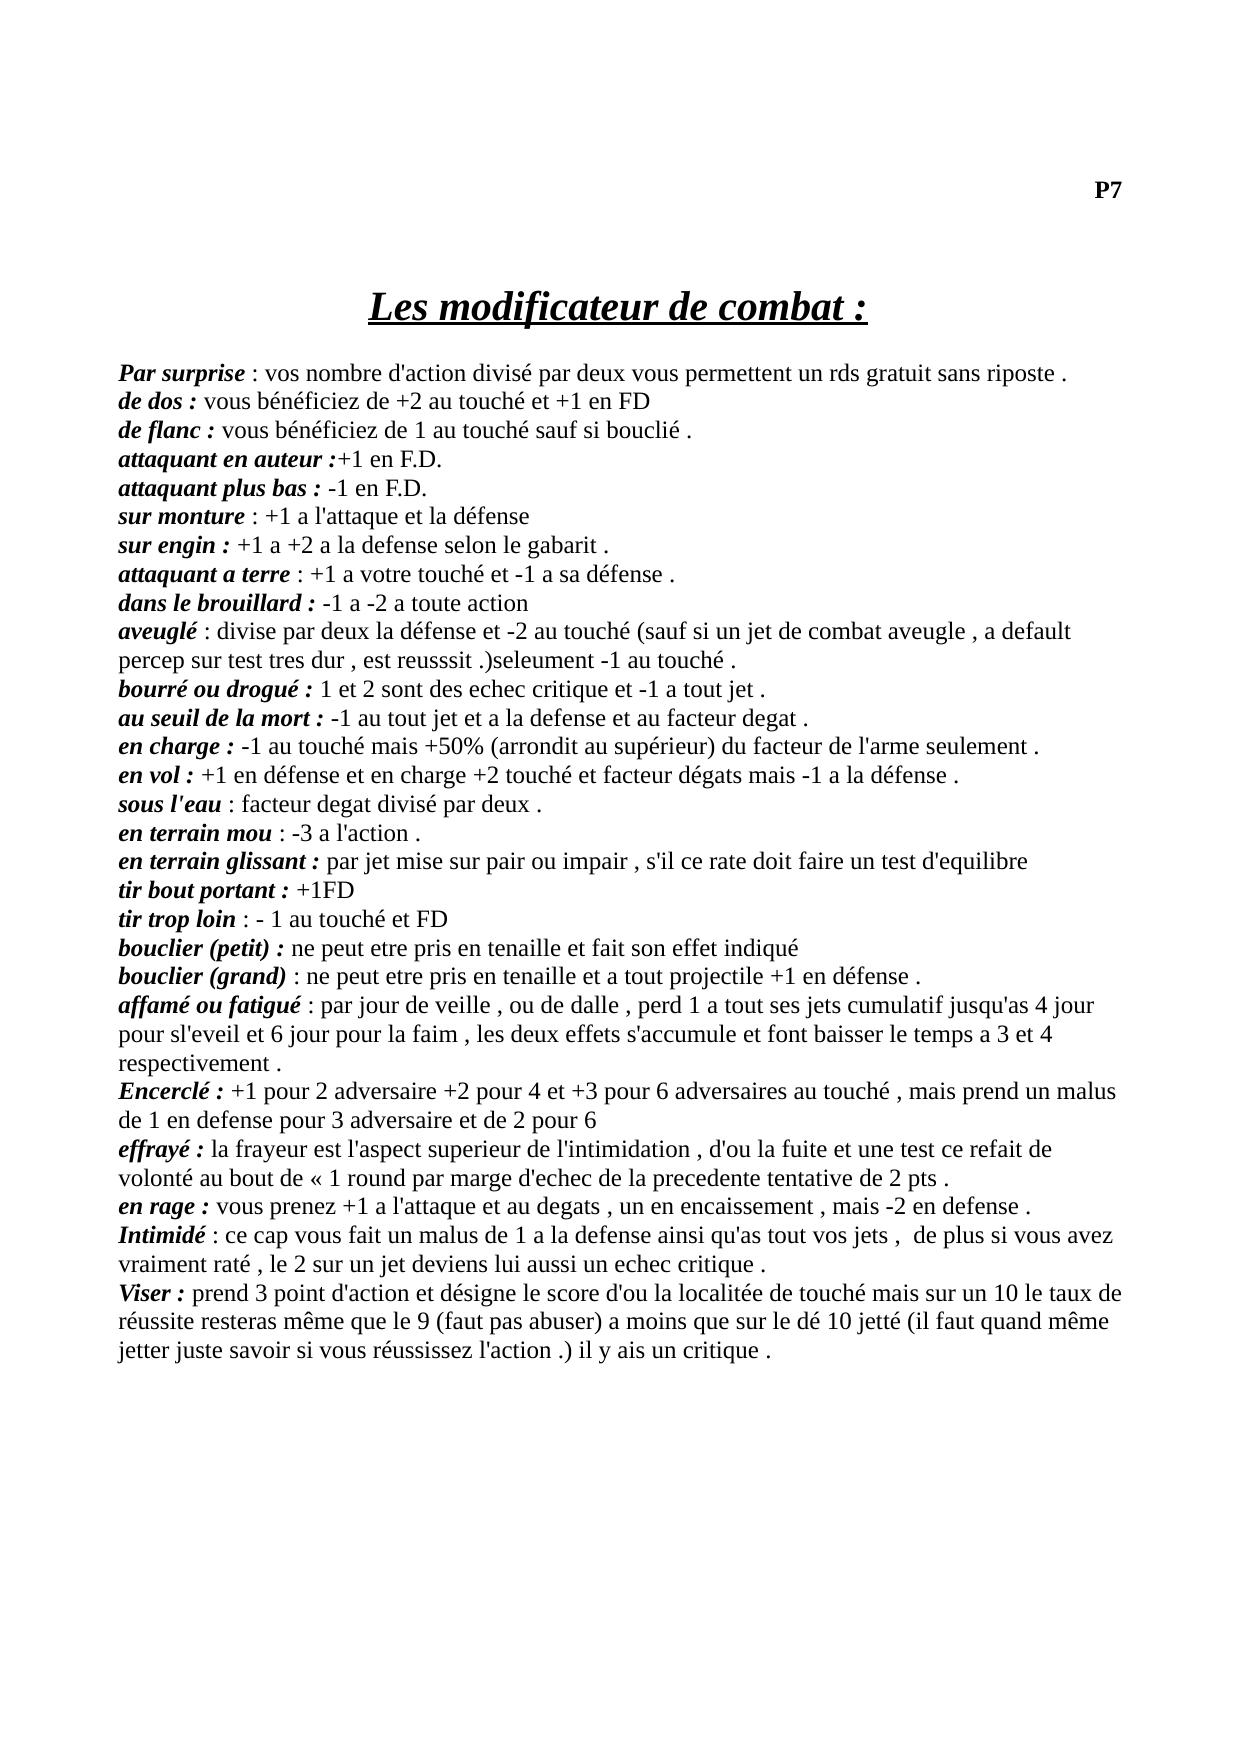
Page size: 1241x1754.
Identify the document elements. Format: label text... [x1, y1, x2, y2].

text Les modificateur de combat : [118, 281, 1122, 329]
text bouclier (petit) : ne peut etre pris en tenaille et fait son effet indiqué [118, 933, 1122, 961]
text en terrain glissant : par jet mise sur pair ou impair , s'il ce rate doit faire un test d'equilibre [118, 846, 1122, 875]
text en terrain mou : -3 a l'action . [118, 818, 1122, 846]
text sur engin : +1 a +2 a la defense selon le gabarit . [118, 530, 1122, 559]
text aveuglé : divise par deux la défense et -2 au touché (sauf si un jet de combat aveugle , a default percep sur test tres dur , est reusssit .)seleument -1 au touché . [118, 616, 1122, 674]
text attaquant a terre : +1 a votre touché et -1 a sa défense . [118, 559, 1122, 588]
text dans le brouillard : -1 a -2 a toute action [118, 588, 1122, 616]
text Encerclé : +1 pour 2 adversaire +2 pour 4 et +3 pour 6 adversaires au touché , mais prend un malus de 1 en defense pour 3 adversaire et de 2 pour 6 [118, 1076, 1122, 1134]
text en charge : -1 au touché mais +50% (arrondit au supérieur) du facteur de l'arme seulement . [118, 731, 1122, 760]
text bouclier (grand) : ne peut etre pris en tenaille et a tout projectile +1 en défense . [118, 961, 1122, 990]
text sous l'eau : facteur degat divisé par deux . [118, 789, 1122, 818]
text sur monture : +1 a l'attaque et la défense [118, 501, 1122, 530]
text Par surprise : vos nombre d'action divisé par deux vous permettent un rds gratuit sans riposte . [118, 358, 1122, 386]
text affamé ou fatigué : par jour de veille , ou de dalle , perd 1 a tout ses jets cumulatif jusqu'as 4 jour pour sl'eveil et 6 jour pour la faim , les deux effets s'accumule et font baisser le temps a 3 et 4 respectivement . [118, 990, 1122, 1076]
text attaquant plus bas : -1 en F.D. [118, 473, 1122, 501]
text en vol : +1 en défense et en charge +2 touché et facteur dégats mais -1 a la défense . [118, 760, 1122, 789]
text de dos : vous bénéficiez de +2 au touché et +1 en FD [118, 386, 1122, 415]
text Intimidé : ce cap vous fait un malus de 1 a la defense ainsi qu'as tout vos jets , de plus si vous avez vraiment raté , le 2 sur un jet deviens lui aussi un echec critique . [118, 1220, 1122, 1278]
text attaquant en auteur :+1 en F.D. [118, 444, 1122, 473]
text en rage : vous prenez +1 a l'attaque et au degats , un en encaissement , mais -2 en defense . [118, 1191, 1122, 1220]
text tir bout portant : +1FD [118, 875, 1122, 904]
text de flanc : vous bénéficiez de 1 au touché sauf si bouclié . [118, 415, 1122, 444]
text P7 [118, 176, 1122, 204]
text effrayé : la frayeur est l'aspect superieur de l'intimidation , d'ou la fuite et une test ce refait de volonté au bout de « 1 round par marge d'echec de la precedente tentative de 2 pts . [118, 1134, 1122, 1191]
text tir trop loin : - 1 au touché et FD [118, 904, 1122, 933]
text au seuil de la mort : -1 au tout jet et a la defense et au facteur degat . [118, 703, 1122, 731]
text Viser : prend 3 point d'action et désigne le score d'ou la localitée de touché mais sur un 10 le taux de réussite resteras même que le 9 (faut pas abuser) a moins que sur le dé 10 jetté (il faut quand même jetter juste savoir si vous réussissez l'action .) il y ais un critique . [118, 1278, 1122, 1364]
text bourré ou drogué : 1 et 2 sont des echec critique et -1 a tout jet . [118, 674, 1122, 703]
